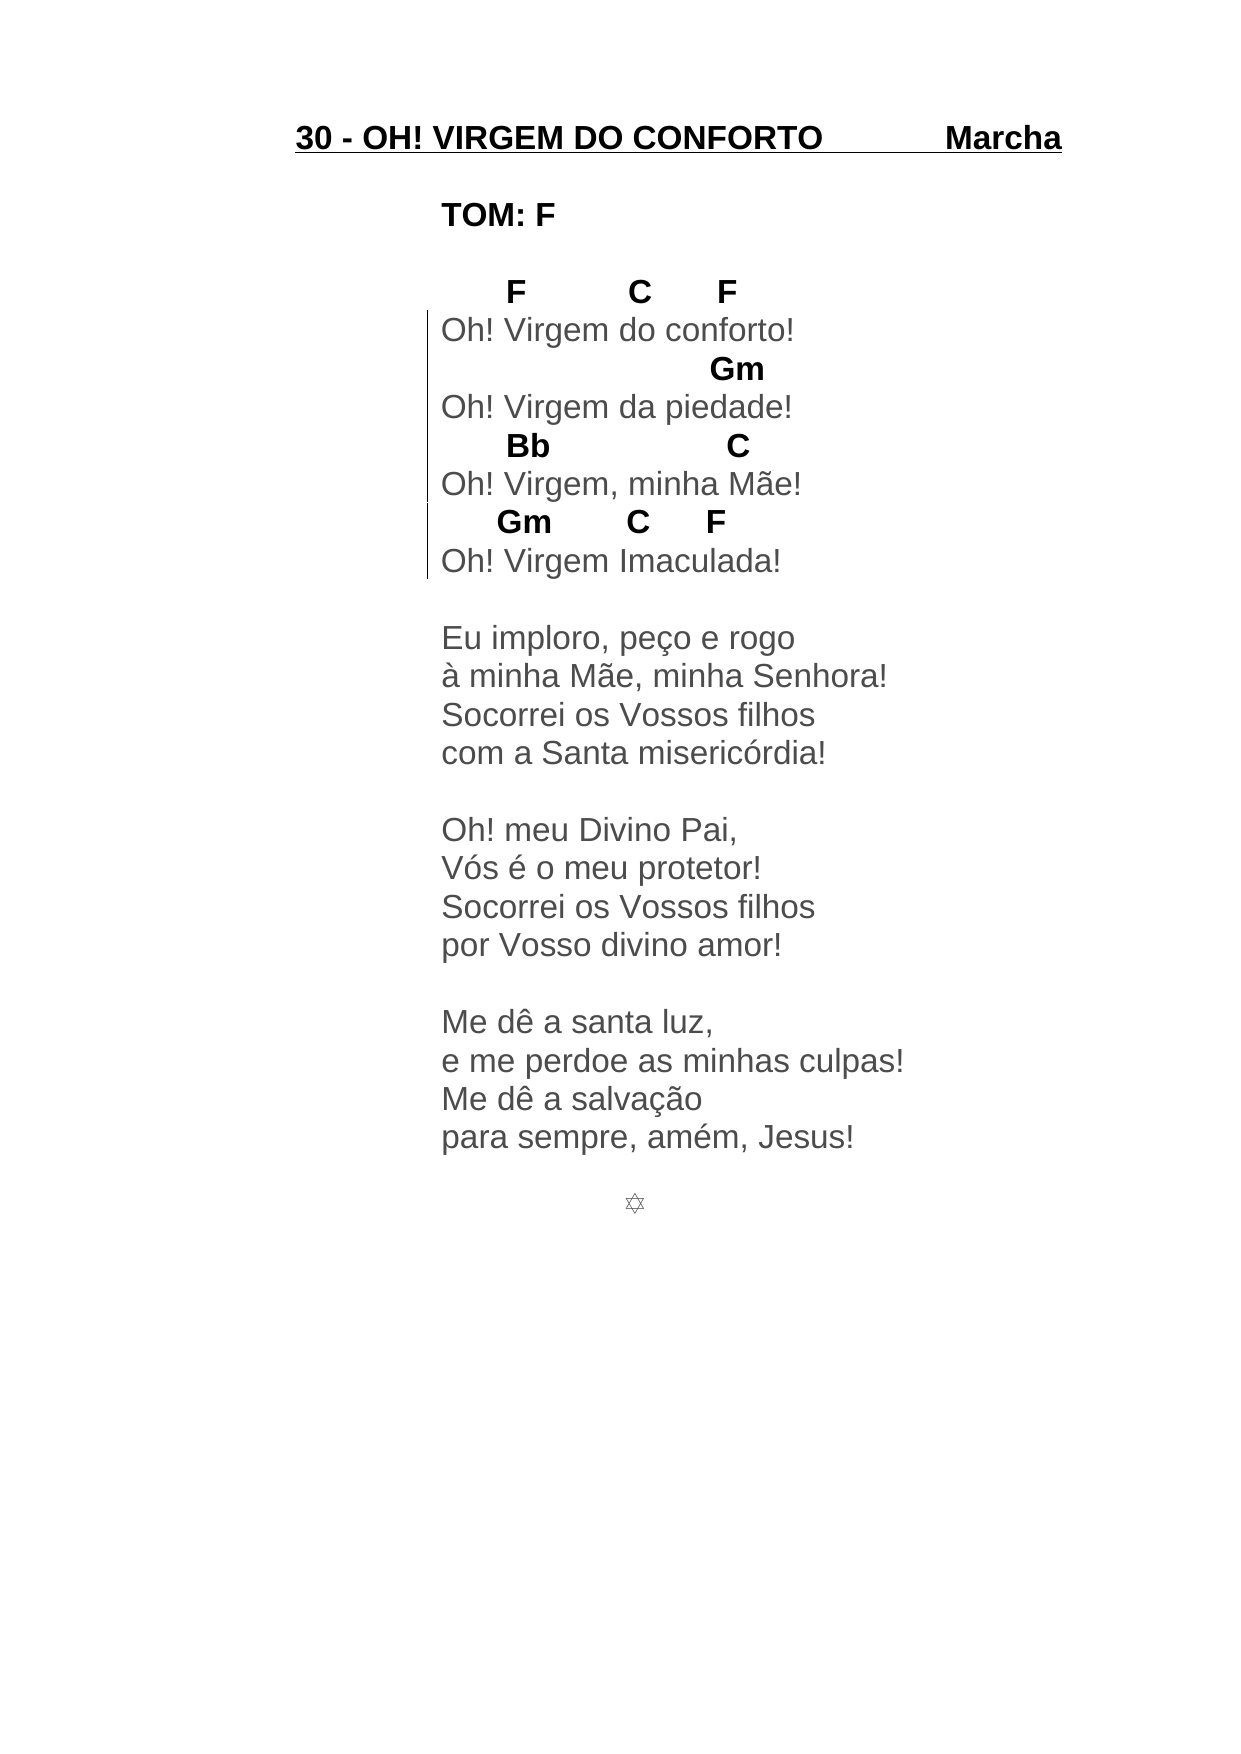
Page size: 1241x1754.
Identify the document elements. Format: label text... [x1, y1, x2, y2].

text Me dê a santa luz, [441, 1002, 1152, 1041]
text Oh! Virgem, minha Mãe! [428, 464, 1152, 502]
text Gm C F [428, 502, 1152, 541]
text Oh! Virgem Imaculada! [428, 541, 1152, 579]
text para sempre, amém, Jesus! [441, 1117, 1152, 1156]
text F C F [441, 272, 1152, 310]
text Oh! Virgem da piedade! [428, 387, 1152, 426]
text à minha Mãe, minha Senhora! [441, 656, 1152, 695]
text Socorrei os Vossos filhos [441, 695, 1152, 733]
text Bb C [428, 426, 1152, 464]
text e me perdoe as minhas culpas! [441, 1041, 1152, 1079]
text Socorrei os Vossos filhos [441, 887, 1152, 925]
text TOM: F [441, 195, 1152, 233]
text com a Santa misericórdia! [441, 733, 1152, 772]
text Oh! Virgem do conforto! [428, 310, 1152, 349]
text Me dê a salvação [441, 1079, 1152, 1117]
text Vós é o meu protetor! [441, 848, 1152, 887]
text 30 - OH! VIRGEM DO CONFORTO Marcha [295, 118, 1152, 157]
text Gm [428, 349, 1152, 387]
text  [118, 1194, 1152, 1221]
text por Vosso divino amor! [441, 925, 1152, 964]
text Oh! meu Divino Pai, [441, 810, 1152, 848]
text Eu imploro, peço e rogo [441, 618, 1152, 656]
